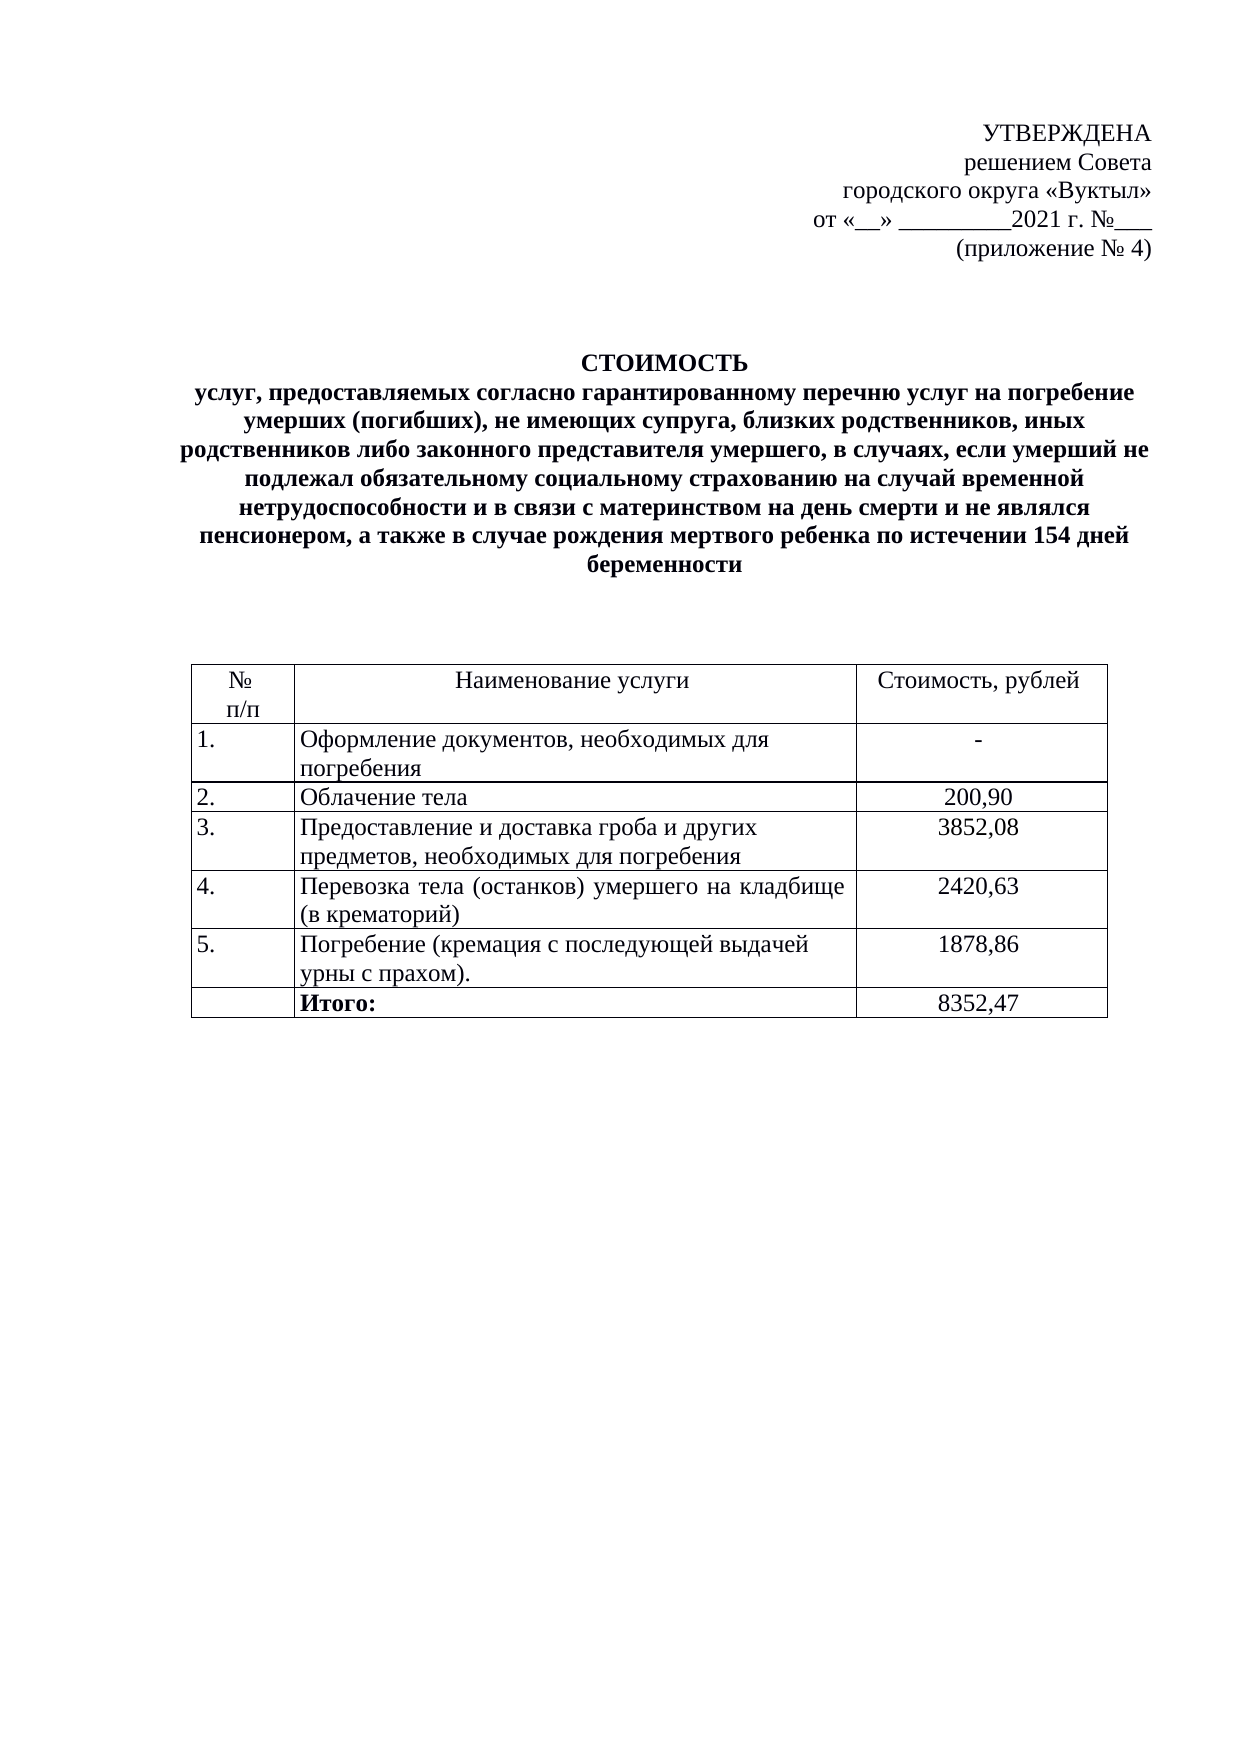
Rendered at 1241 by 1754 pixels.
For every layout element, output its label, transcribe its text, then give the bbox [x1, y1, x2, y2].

table_cell 3852,08 [857, 812, 1107, 870]
table_cell 1. [192, 724, 294, 781]
text решением Совета [177, 147, 1152, 176]
table_cell Предоставление и доставка гроба и других предметов, необходимых для погребения [295, 812, 856, 870]
text УТВЕРЖДЕНА [177, 118, 1152, 147]
table_cell Итого: [295, 988, 856, 1017]
table_header Наименование услуги [295, 665, 856, 723]
text от «__» _________2021 г. №___ [177, 204, 1152, 233]
text услуг, предоставляемых согласно гарантированному перечню услуг на погребение умерших (погибших), не имеющих супруга, близких родственников, иных родственников либо законного представителя умершего, в случаях, если умерший не подлежал обязательному социальному страхованию на случай временной нетрудоспособности и в связи с материнством на день смерти и не являлся пенсионером, а также в случае рождения мертвого ребенка по истечении 154 дней беременности [177, 377, 1152, 578]
table_cell 8352,47 [857, 988, 1107, 1017]
table_cell Перевозка тела (останков) умершего на кладбище (в крематорий) [295, 871, 856, 928]
table_cell Оформление документов, необходимых для погребения [295, 724, 856, 781]
text СТОИМОСТЬ [177, 348, 1152, 377]
table_cell 1878,86 [857, 929, 1107, 987]
table_cell 5. [192, 929, 294, 987]
table_cell 2420,63 [857, 871, 1107, 928]
table_cell Облачение тела [295, 783, 856, 811]
table_cell Погребение (кремация с последующей выдачей урны с прахом). [295, 929, 856, 987]
table_cell 3. [192, 812, 294, 870]
text (приложение № 4) [177, 233, 1152, 262]
table_cell 2. [192, 783, 294, 811]
table_cell 200,90 [857, 783, 1107, 811]
table_header № п/п [192, 665, 294, 723]
table_header Стоимость, рублей [857, 665, 1107, 723]
text городского округа «Вуктыл» [177, 176, 1152, 204]
table_cell [192, 988, 294, 1017]
table_cell - [857, 724, 1107, 781]
table_cell 4. [192, 871, 294, 928]
